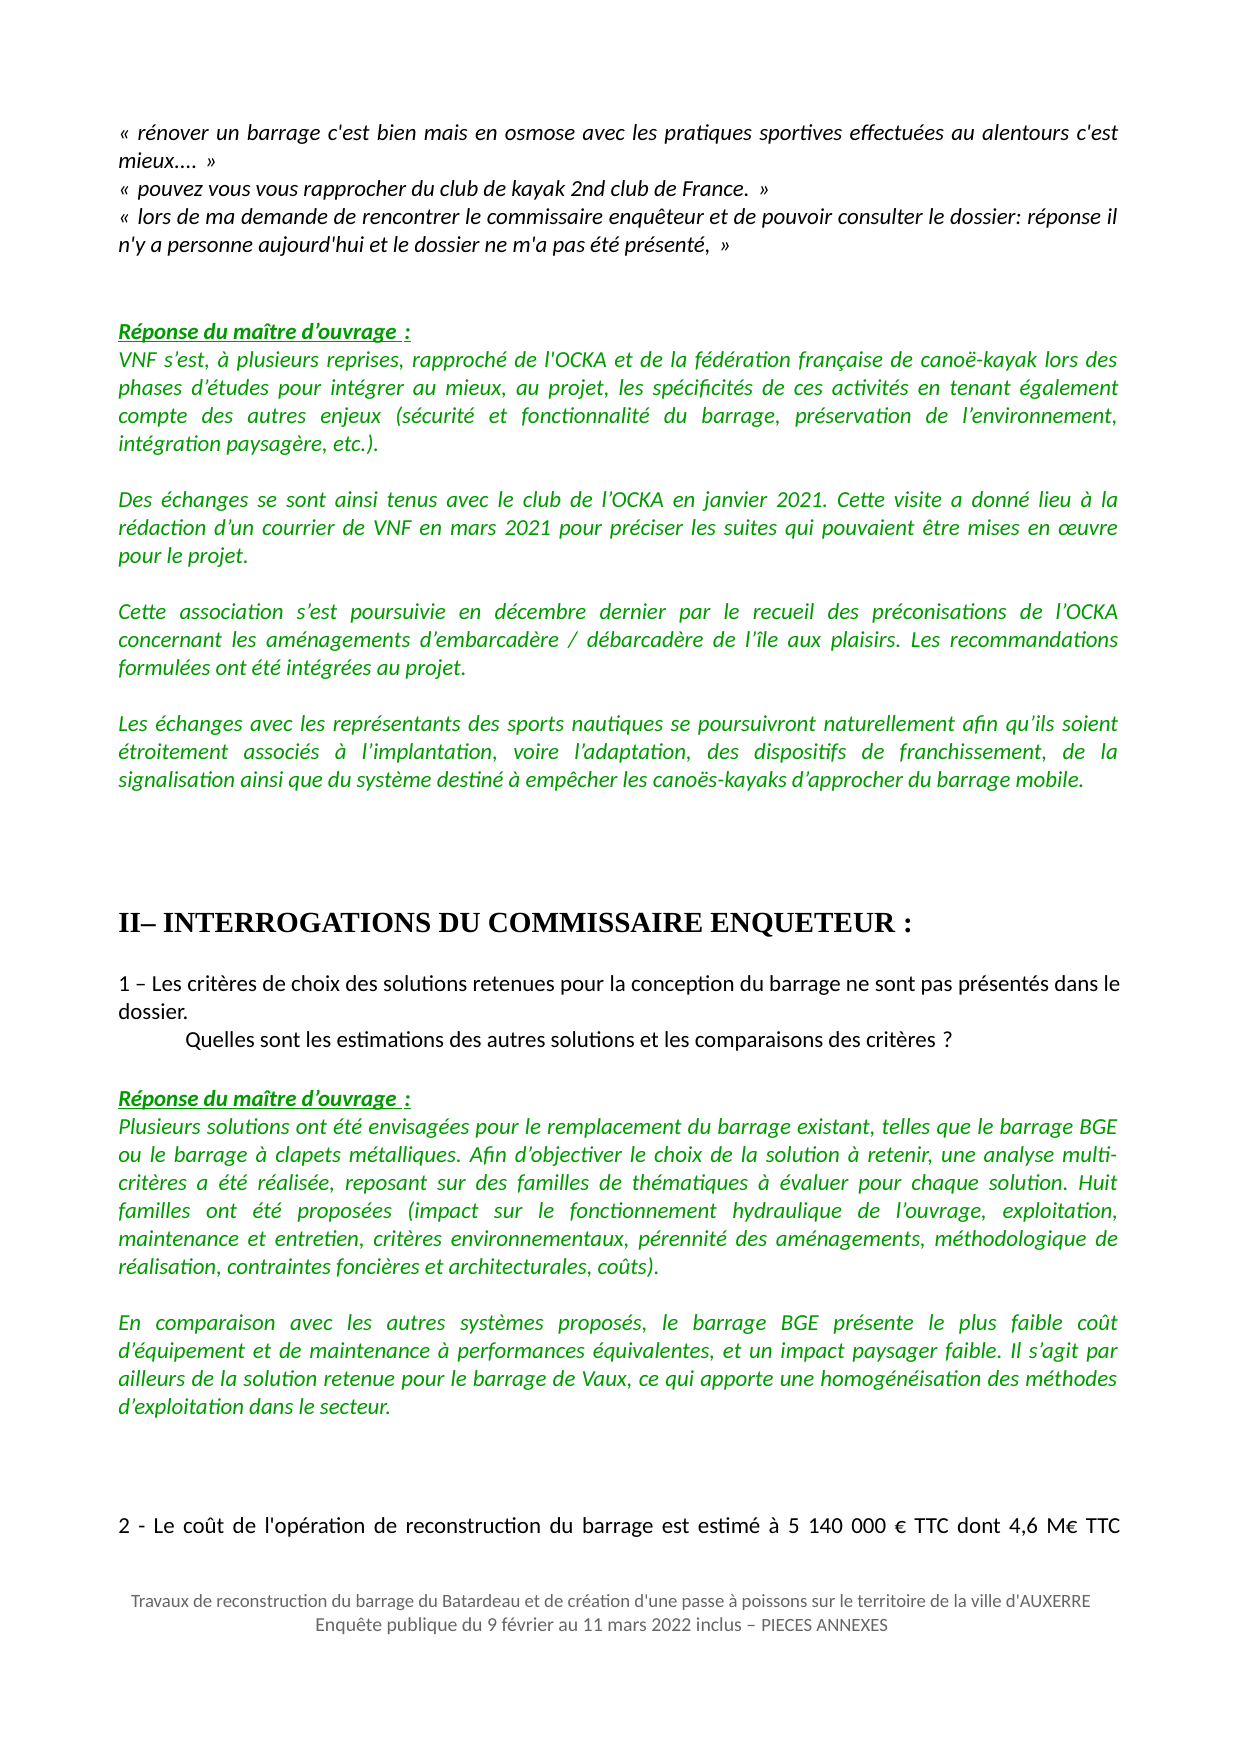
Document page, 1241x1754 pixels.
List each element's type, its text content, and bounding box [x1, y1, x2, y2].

text « rénover un barrage c'est bien mais en osmose avec les pratiques sportives effectuées au alentours c'est mieux.... » [118, 118, 1122, 174]
text Les échanges avec les représentants des sports nautiques se poursuivront naturellement afin qu’ils soient étroitement associés à l’implantation, voire l’adaptation, des dispositifs de franchissement, de la signalisation ainsi que du système destiné à empêcher les canoës-kayaks d’approcher du barrage mobile. [118, 709, 1122, 793]
text Quelles sont les estimations des autres solutions et les comparaisons des critères ? [118, 1025, 1122, 1053]
text « pouvez vous vous rapprocher du club de kayak 2nd club de France. » [118, 174, 1122, 202]
text 1 – Les critères de choix des solutions retenues pour la conception du barrage ne sont pas présentés dans le dossier. [118, 969, 1122, 1025]
text En comparaison avec les autres systèmes proposés, le barrage BGE présente le plus faible coût d’équipement et de maintenance à performances équivalentes, et un impact paysager faible. Il s’agit par ailleurs de la solution retenue pour le barrage de Vaux, ce qui apporte une homogénéisation des méthodes d’exploitation dans le secteur. [118, 1308, 1122, 1420]
text Réponse du maître d’ouvrage : [118, 317, 1122, 345]
text VNF s’est, à plusieurs reprises, rapproché de l'OCKA et de la fédération française de canoë-kayak lors des phases d’études pour intégrer au mieux, au projet, les spécificités de ces activités en tenant également compte des autres enjeux (sécurité et fonctionnalité du barrage, préservation de l’environnement, intégration paysagère, etc.). [118, 345, 1122, 457]
text Réponse du maître d’ouvrage : [118, 1084, 1122, 1112]
text II– INTERROGATIONS DU COMMISSAIRE ENQUETEUR : [118, 905, 1122, 939]
text 2 - Le coût de l'opération de reconstruction du barrage est estimé à 5 140 000 € TTC dont 4,6 M€ TTC [118, 1512, 1122, 1540]
text « lors de ma demande de rencontrer le commissaire enquêteur et de pouvoir consulter le dossier: réponse il n'y a personne aujourd'hui et le dossier ne m'a pas été présenté, » [118, 202, 1122, 258]
text Cette association s’est poursuivie en décembre dernier par le recueil des préconisations de l’OCKA concernant les aménagements d’embarcadère / débarcadère de l’île aux plaisirs. Les recommandations formulées ont été intégrées au projet. [118, 597, 1122, 681]
text Des échanges se sont ainsi tenus avec le club de l’OCKA en janvier 2021. Cette visite a donné lieu à la rédaction d’un courrier de VNF en mars 2021 pour préciser les suites qui pouvaient être mises en œuvre pour le projet. [118, 485, 1122, 569]
text Plusieurs solutions ont été envisagées pour le remplacement du barrage existant, telles que le barrage BGE ou le barrage à clapets métalliques. Afin d’objectiver le choix de la solution à retenir, une analyse multi-critères a été réalisée, reposant sur des familles de thématiques à évaluer pour chaque solution. Huit familles ont été proposées (impact sur le fonctionnement hydraulique de l’ouvrage, exploitation, maintenance et entretien, critères environnementaux, pérennité des aménagements, méthodologique de réalisation, contraintes foncières et architecturales, coûts). [118, 1112, 1122, 1280]
